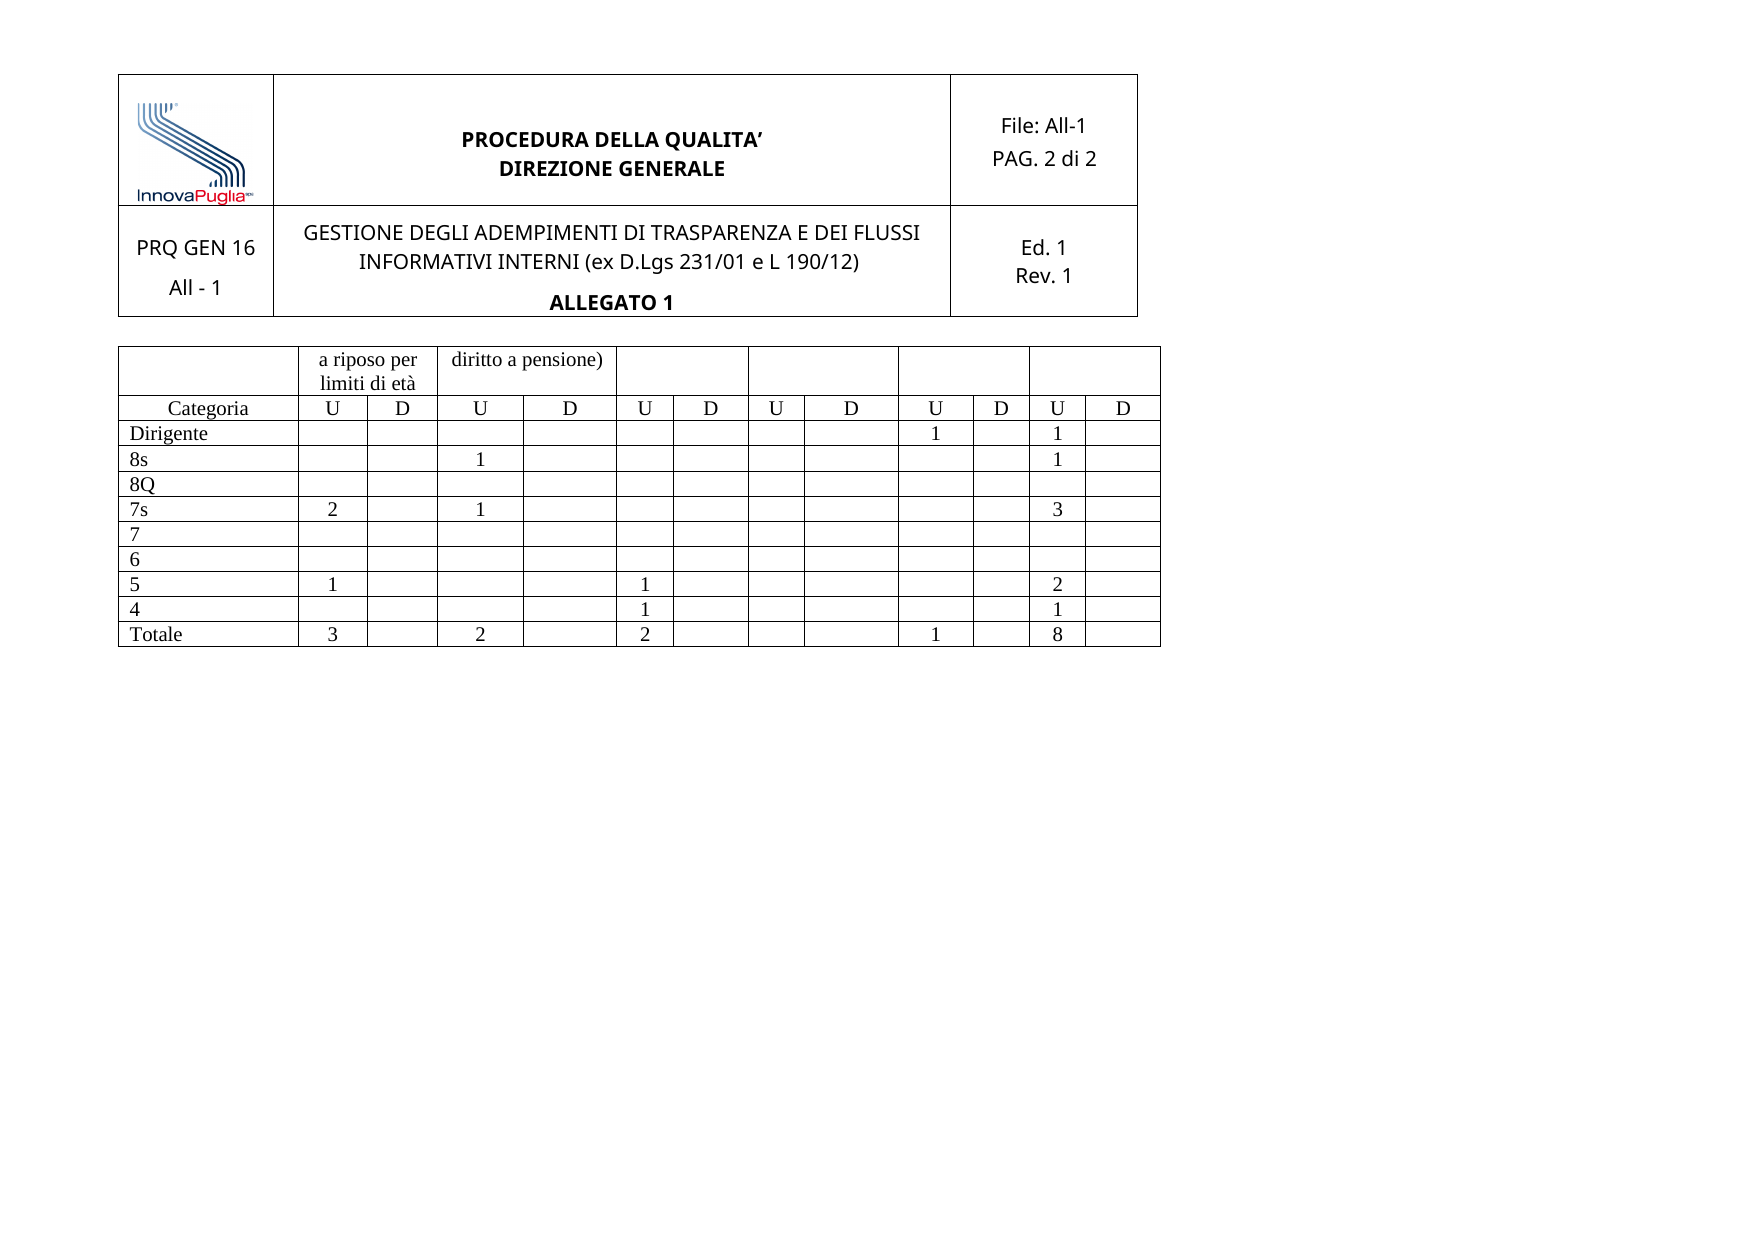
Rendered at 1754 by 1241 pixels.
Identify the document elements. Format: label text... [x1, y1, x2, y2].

table_header [1030, 347, 1160, 395]
table_cell 1 [299, 572, 367, 596]
table_cell [1030, 522, 1085, 546]
table_cell [438, 597, 523, 621]
table_cell [524, 421, 616, 445]
table_cell [974, 547, 1029, 571]
table_cell [1086, 472, 1160, 496]
table_cell [617, 522, 673, 546]
table_cell 1 [1030, 446, 1085, 471]
table_cell [368, 497, 437, 521]
table_cell 7 [119, 522, 298, 546]
table_cell [805, 572, 898, 596]
table_cell [899, 597, 973, 621]
table_cell [524, 597, 616, 621]
table_cell D [368, 396, 437, 420]
table_cell [1086, 522, 1160, 546]
table_cell [368, 597, 437, 621]
table_cell [299, 446, 367, 471]
table_cell [674, 472, 748, 496]
table_cell [617, 497, 673, 521]
table_cell [438, 522, 523, 546]
table_cell [674, 622, 748, 646]
table_header [617, 347, 748, 395]
table_cell [974, 497, 1029, 521]
table_cell [674, 572, 748, 596]
table_cell [805, 622, 898, 646]
table_cell [674, 446, 748, 471]
table_cell D [805, 396, 898, 420]
table_cell 2 [1030, 572, 1085, 596]
table_cell Dirigente [119, 421, 298, 445]
table_cell [899, 497, 973, 521]
table_cell [1086, 446, 1160, 471]
table_cell [805, 472, 898, 496]
table_cell [974, 446, 1029, 471]
table_cell [749, 472, 804, 496]
table_cell [805, 421, 898, 445]
table_cell [1030, 472, 1085, 496]
table_cell [749, 522, 804, 546]
table_cell [805, 522, 898, 546]
table_cell U [1030, 396, 1085, 420]
table_cell 1 [1030, 421, 1085, 445]
table_cell 5 [119, 572, 298, 596]
table_cell [368, 572, 437, 596]
table_cell [299, 547, 367, 571]
table_cell 4 [119, 597, 298, 621]
table_cell [674, 547, 748, 571]
table_cell [805, 497, 898, 521]
table_cell U [299, 396, 367, 420]
table_cell [1086, 572, 1160, 596]
table_cell [749, 497, 804, 521]
table_cell 1 [1030, 597, 1085, 621]
table_cell 1 [617, 597, 673, 621]
table_cell [674, 522, 748, 546]
table_cell 1 [438, 497, 523, 521]
table_cell [617, 547, 673, 571]
table_cell [1086, 421, 1160, 445]
table_cell [368, 472, 437, 496]
table_cell [899, 572, 973, 596]
table_cell [674, 497, 748, 521]
table_cell Categoria [119, 396, 298, 420]
table_cell D [974, 396, 1029, 420]
table_cell 3 [1030, 497, 1085, 521]
table_cell 2 [438, 622, 523, 646]
table_cell Totale [119, 622, 298, 646]
table_cell 7s [119, 497, 298, 521]
table_cell 6 [119, 547, 298, 571]
table_cell [749, 547, 804, 571]
table_cell [524, 446, 616, 471]
table_cell [617, 472, 673, 496]
table_cell [299, 421, 367, 445]
table_cell [438, 472, 523, 496]
table_cell [974, 572, 1029, 596]
table_cell [674, 597, 748, 621]
table_cell [805, 547, 898, 571]
table_cell [974, 421, 1029, 445]
table_cell [1086, 547, 1160, 571]
table_cell 1 [438, 446, 523, 471]
table_cell [805, 597, 898, 621]
table_header a riposo per limiti di età [299, 347, 437, 395]
table_cell 3 [299, 622, 367, 646]
table_cell [524, 572, 616, 596]
table_cell [299, 522, 367, 546]
table_cell [974, 622, 1029, 646]
table_cell [899, 547, 973, 571]
table_cell [617, 446, 673, 471]
table_cell [749, 622, 804, 646]
table_cell [1086, 622, 1160, 646]
table_cell U [617, 396, 673, 420]
table_cell [899, 522, 973, 546]
table_cell 2 [299, 497, 367, 521]
table_cell 1 [899, 421, 973, 445]
table_cell D [524, 396, 616, 420]
table_cell [524, 497, 616, 521]
table_cell [438, 572, 523, 596]
table_header [119, 347, 298, 395]
table_cell D [1086, 396, 1160, 420]
table_cell U [899, 396, 973, 420]
table_cell [1086, 597, 1160, 621]
table_cell [974, 597, 1029, 621]
table_cell 8Q [119, 472, 298, 496]
table_cell [899, 446, 973, 471]
table_cell [299, 597, 367, 621]
table_cell U [438, 396, 523, 420]
table_cell [674, 421, 748, 445]
table_cell [438, 547, 523, 571]
table_cell [368, 421, 437, 445]
table_cell [524, 522, 616, 546]
table_cell U [749, 396, 804, 420]
table_cell [368, 622, 437, 646]
table_cell [749, 446, 804, 471]
table_header [749, 347, 898, 395]
table_cell [1030, 547, 1085, 571]
table_cell [299, 472, 367, 496]
table_cell [524, 622, 616, 646]
table_header diritto a pensione) [438, 347, 616, 395]
table_cell D [674, 396, 748, 420]
table_cell [438, 421, 523, 445]
table_cell [368, 446, 437, 471]
table_cell [749, 421, 804, 445]
table_cell [617, 421, 673, 445]
table_cell [749, 572, 804, 596]
table_cell [1086, 497, 1160, 521]
table_cell 1 [617, 572, 673, 596]
table_cell [805, 446, 898, 471]
table_cell [974, 522, 1029, 546]
table_cell 8 [1030, 622, 1085, 646]
table_cell 8s [119, 446, 298, 471]
table_cell [524, 547, 616, 571]
table_cell [368, 547, 437, 571]
table_cell [899, 472, 973, 496]
table_cell [368, 522, 437, 546]
table_cell [974, 472, 1029, 496]
table_cell [524, 472, 616, 496]
table_cell [749, 597, 804, 621]
table_cell 1 [899, 622, 973, 646]
table_header [899, 347, 1029, 395]
table_cell 2 [617, 622, 673, 646]
